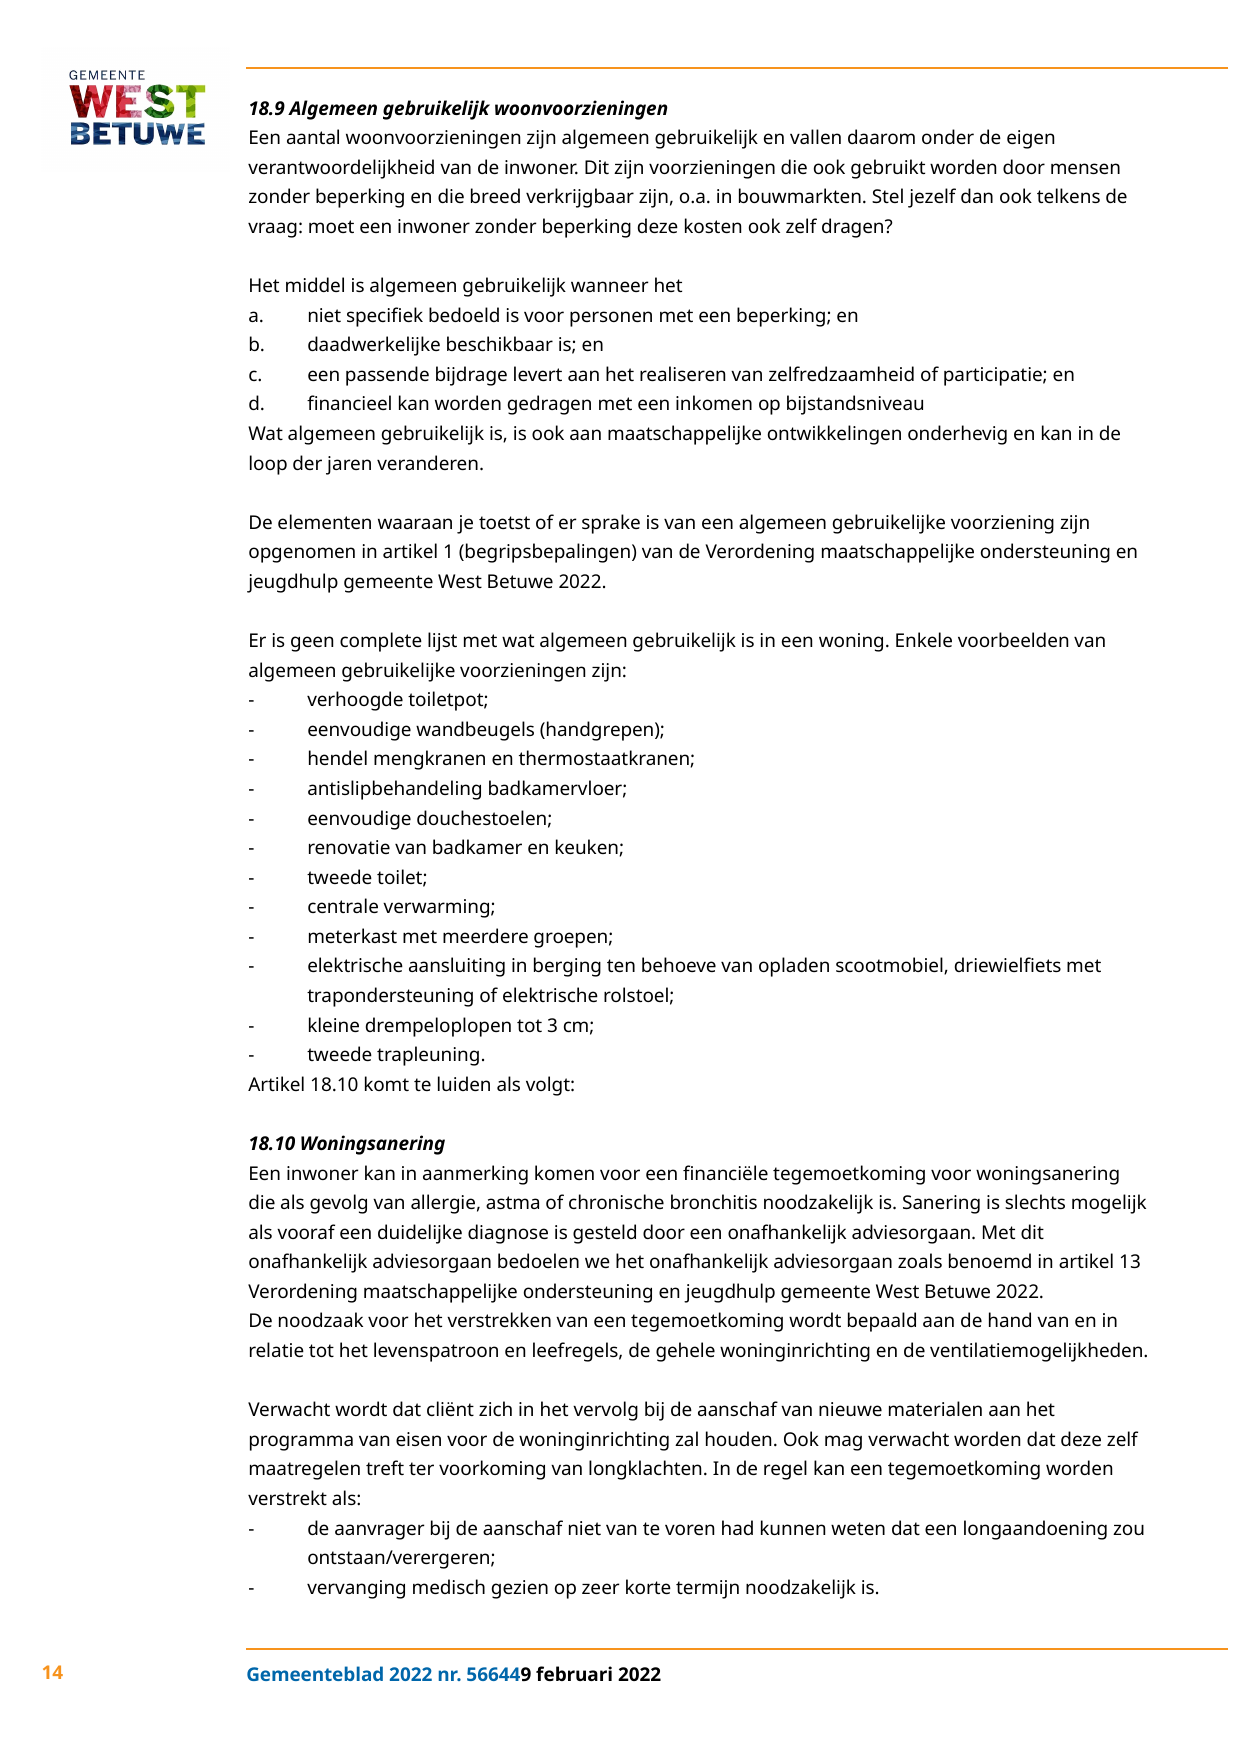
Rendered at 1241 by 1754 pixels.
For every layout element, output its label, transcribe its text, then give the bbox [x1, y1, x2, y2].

text Wat algemeen gebruikelijk is, is ook aan maatschappelijke ontwikkelingen onderhevig en kan in de loop der jaren veranderen. [248, 420, 1152, 476]
list centrale verwarming; [248, 893, 1152, 919]
list eenvoudige douchestoelen; [248, 805, 1152, 831]
text Een inwoner kan in aanmerking komen voor een financiële tegemoetkoming voor woningsanering die als gevolg van allergie, astma of chronische bronchitis noodzakelijk is. Sanering is slechts mogelijk als vooraf een duidelijke diagnose is gesteld door een onafhankelijk adviesorgaan. Met dit onafhankelijk adviesorgaan bedoelen we het onafhankelijk adviesorgaan zoals benoemd in artikel 13 Verordening maatschappelijke ondersteuning en jeugdhulp gemeente West Betuwe 2022. [248, 1160, 1152, 1304]
list antislipbehandeling badkamervloer; [248, 775, 1152, 801]
list daadwerkelijke beschikbaar is; en [248, 331, 1152, 357]
text Het middel is algemeen gebruikelijk wanneer het [248, 272, 1152, 298]
list tweede toilet; [248, 864, 1152, 890]
list verhoogde toiletpot; [248, 686, 1152, 712]
text 18.9 Algemeen gebruikelijk woonvoorzieningen [248, 95, 1152, 121]
list hendel mengkranen en thermostaatkranen; [248, 746, 1152, 771]
text Een aantal woonvoorzieningen zijn algemeen gebruikelijk en vallen daarom onder de eigen verantwoordelijkheid van de inwoner. Dit zijn voorzieningen die ook gebruikt worden door mensen zonder beperking en die breed verkrijgbaar zijn, o.a. in bouwmarkten. Stel jezelf dan ook telkens de vraag: moet een inwoner zonder beperking deze kosten ook zelf dragen? [248, 124, 1152, 239]
text Verwacht wordt dat cliënt zich in het vervolg bij de aanschaf van nieuwe materialen aan het programma van eisen voor de woninginrichting zal houden. Ook mag verwacht worden dat deze zelf maatregelen treft ter voorkoming van longklachten. In de regel kan een tegemoetkoming worden verstrekt als: [248, 1396, 1152, 1511]
list een passende bijdrage levert aan het realiseren van zelfredzaamheid of participatie; en [248, 361, 1152, 387]
list renovatie van badkamer en keuken; [248, 834, 1152, 860]
list financieel kan worden gedragen met een inkomen op bijstandsniveau [248, 391, 1152, 416]
text 18.10 Woningsanering [248, 1130, 1152, 1156]
list niet specifiek bedoeld is voor personen met een beperking; en [248, 302, 1152, 328]
text Artikel 18.10 komt te luiden als volgt: [248, 1071, 1152, 1097]
list tweede trapleuning. [248, 1041, 1152, 1067]
list kleine drempeloplopen tot 3 cm; [248, 1012, 1152, 1038]
list eenvoudige wandbeugels (handgrepen); [248, 716, 1152, 742]
list de aanvrager bij de aanschaf niet van te voren had kunnen weten dat een longaandoening zou ontstaan/verergeren; [248, 1515, 1152, 1570]
text De elementen waaraan je toetst of er sprake is van een algemeen gebruikelijke voorziening zijn opgenomen in artikel 1 (begripsbepalingen) van de Verordening maatschappelijke ondersteuning en jeugdhulp gemeente West Betuwe 2022. [248, 509, 1152, 594]
picture [41, 47, 231, 172]
text Er is geen complete lijst met wat algemeen gebruikelijk is in een woning. Enkele voorbeelden van algemeen gebruikelijke voorzieningen zijn: [248, 627, 1152, 683]
text De noodzaak voor het verstrekken van een tegemoetkoming wordt bepaald aan de hand van en in relatie tot het levenspatroon en leefregels, de gehele woninginrichting en de ventilatiemogelijkheden. [248, 1308, 1152, 1363]
list vervanging medisch gezien op zeer korte termijn noodzakelijk is. [248, 1574, 1152, 1600]
list meterkast met meerdere groepen; [248, 923, 1152, 949]
list elektrische aansluiting in berging ten behoeve van opladen scootmobiel, driewielfiets met trapondersteuning of elektrische rolstoel; [248, 953, 1152, 1008]
